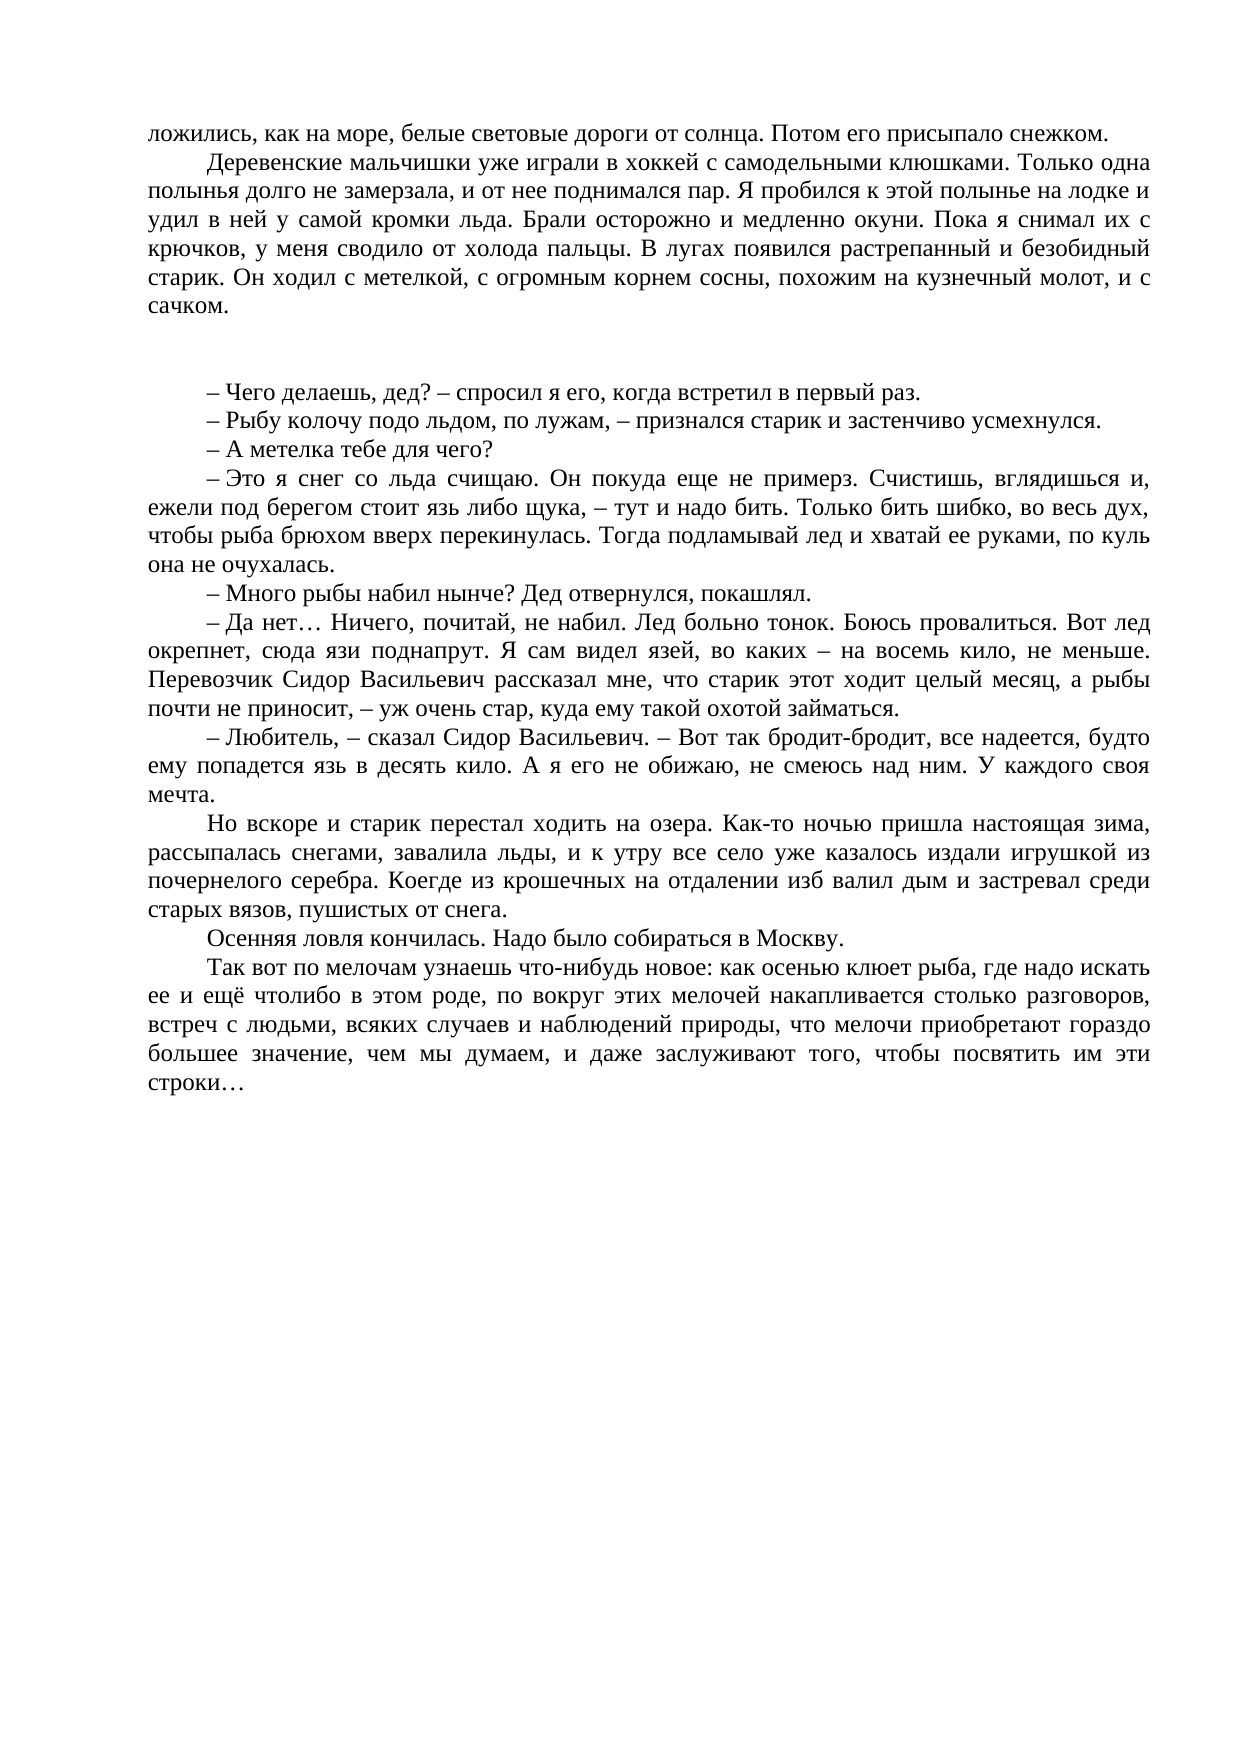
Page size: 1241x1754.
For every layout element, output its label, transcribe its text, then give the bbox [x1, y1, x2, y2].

text – Много рыбы набил нынче? Дед отвернулся, покашлял. [148, 578, 1152, 607]
text Осенняя ловля кончилась. Надо было собираться в Москву. [148, 923, 1152, 952]
text – Да нет… Ничего, почитай, не набил. Лед больно тонок. Боюсь провалиться. Вот лед окрепнет, сюда язи поднапрут. Я сам видел язей, во каких – на восемь кило, не меньше. Перевозчик Сидор Васильевич рассказал мне, что старик этот ходит целый месяц, а рыбы почти не приносит, – уж очень стар, куда ему такой охотой займаться. [148, 607, 1152, 722]
text Так вот по мелочам узнаешь что-нибудь новое: как осенью клюет рыба, где надо искать ее и ещё чтолибо в этом роде, по вокруг этих мелочей накапливается столько разговоров, встреч с людьми, всяких случаев и наблюдений природы, что мелочи приобретают гораздо большее значение, чем мы думаем, и даже заслуживают того, чтобы посвятить им эти строки… [148, 952, 1152, 1096]
text ложились, как на море, белые световые дороги от солнца. Потом его присыпало снежком. [148, 118, 1152, 147]
text – Рыбу колочу подо льдом, по лужам, – признался старик и застенчиво усмехнулся. [148, 406, 1152, 434]
text – А метелка тебе для чего? [148, 434, 1152, 463]
text – Чего делаешь, дед? – спросил я его, когда встретил в первый раз. [148, 377, 1152, 406]
text – Это я снег со льда счищаю. Он покуда еще не примерз. Счистишь, вглядишься и, ежели под берегом стоит язь либо щука, – тут и надо бить. Только бить шибко, во весь дух, чтобы рыба брюхом вверх перекинулась. Тогда подламывай лед и хватай ее руками, по куль она не очухалась. [148, 463, 1152, 578]
text – Любитель, – сказал Сидор Васильевич. – Вот так бродит-бродит, все надеется, будто ему попадется язь в десять кило. А я его не обижаю, не смеюсь над ним. У каждого своя мечта. [148, 722, 1152, 808]
text Деревенские мальчишки уже играли в хоккей с самодельными клюшками. Только одна полынья долго не замерзала, и от нее поднимался пар. Я пробился к этой полынье на лодке и удил в ней у самой кромки льда. Брали осторожно и медленно окуни. Пока я снимал их с крючков, у меня сводило от холода пальцы. В лугах появился растрепанный и безобидный старик. Он ходил с метелкой, с огромным корнем сосны, похожим на кузнечный молот, и с сачком. [148, 147, 1152, 319]
text Но вскоре и старик перестал ходить на озера. Как-то ночью пришла настоящая зима, рассыпалась снегами, завалила льды, и к утру все село уже казалось издали игрушкой из почернелого серебра. Коегде из крошечных на отдалении изб валил дым и застревал среди старых вязов, пушистых от снега. [148, 808, 1152, 923]
